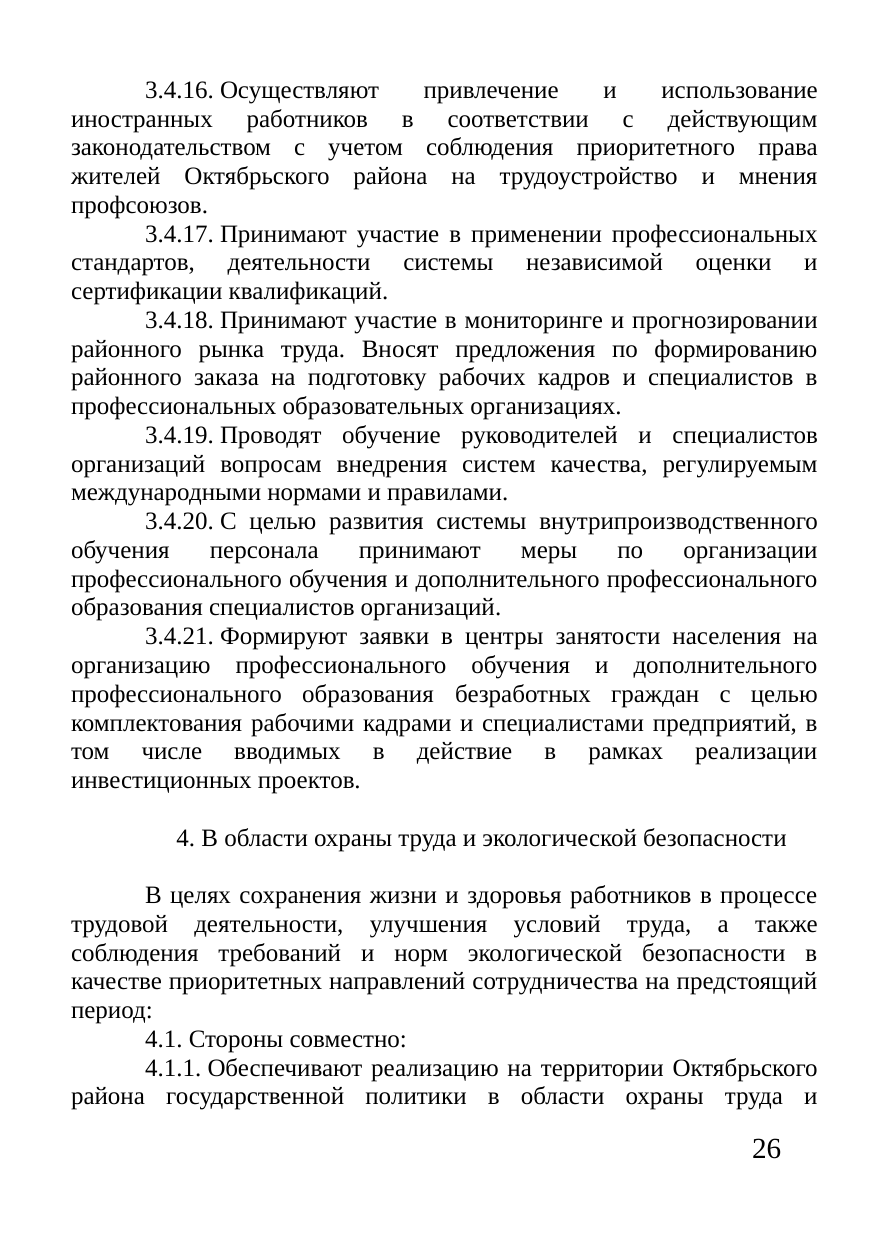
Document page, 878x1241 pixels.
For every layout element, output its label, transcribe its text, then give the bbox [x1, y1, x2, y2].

text 3.4.18. Принимают участие в мониторинге и прогнозировании районного рынка труда. Вносят предложения по формированию районного заказа на подготовку рабочих кадров и специалистов в профессиональных образовательных организациях. [71, 305, 818, 420]
text 3.4.19. Проводят обучение руководителей и специалистов организаций вопросам внедрения систем качества, регулируемым международными нормами и правилами. [71, 420, 818, 506]
text 3.4.16. Осуществляют привлечение и использование иностранных работников в соответствии с действующим законодательством с учетом соблюдения приоритетного права жителей Октябрьского района на трудоустройство и мнения профсоюзов. [71, 75, 818, 219]
text 4.1. Стороны совместно: [71, 1024, 818, 1053]
text В целях сохранения жизни и здоровья работников в процессе трудовой деятельности, улучшения условий труда, а также соблюдения требований и норм экологической безопасности в качестве приоритетных направлений сотрудничества на предстоящий период: [71, 880, 818, 1024]
text 4.1.1. Обеспечивают реализацию на территории Октябрьского района государственной политики в области охраны труда и [71, 1053, 818, 1110]
text 4. В области охраны труда и экологической безопасности [71, 823, 818, 851]
text 3.4.21. Формируют заявки в центры занятости населения на организацию профессионального обучения и дополнительного профессионального образования безработных граждан с целью комплектования рабочими кадрами и специалистами предприятий, в том числе вводимых в действие в рамках реализации инвестиционных проектов. [71, 621, 818, 794]
text 3.4.17. Принимают участие в применении профессиональных стандартов, деятельности системы независимой оценки и сертификации квалификаций. [71, 219, 818, 305]
text 3.4.20. С целью развития системы внутрипроизводственного обучения персонала принимают меры по организации профессионального обучения и дополнительного профессионального образования специалистов организаций. [71, 506, 818, 621]
